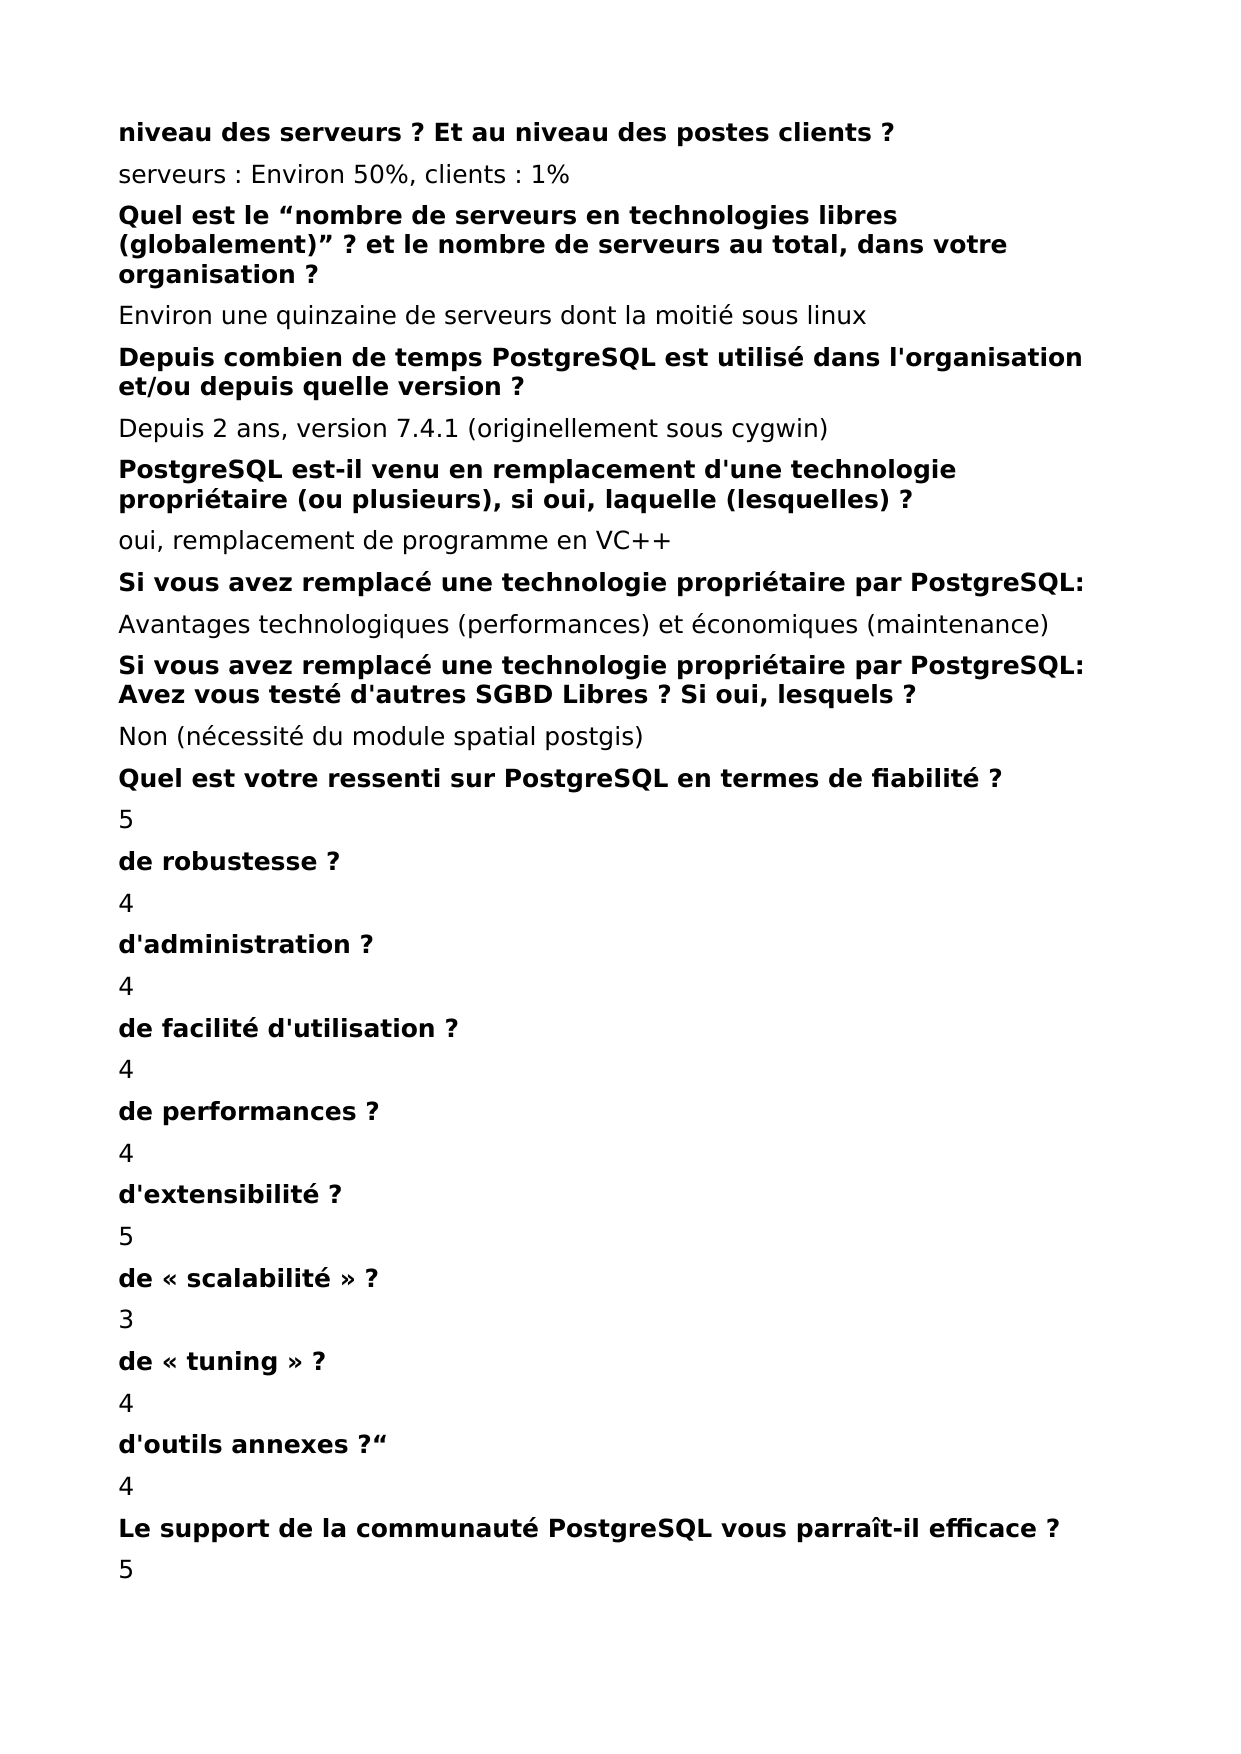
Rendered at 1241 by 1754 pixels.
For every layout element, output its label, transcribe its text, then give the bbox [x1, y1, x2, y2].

text oui, remplacement de programme en VC++ [118, 526, 1122, 556]
text 5 [118, 1222, 1122, 1251]
text 5 [118, 1556, 1122, 1585]
text Non (nécessité du module spatial postgis) [118, 722, 1122, 751]
text de « tuning » ? [118, 1347, 1122, 1376]
text 4 [118, 1389, 1122, 1418]
text de facilité d'utilisation ? [118, 1014, 1122, 1043]
text serveurs : Environ 50%, clients : 1% [118, 160, 1122, 189]
text niveau des serveurs ? Et au niveau des postes clients ? [118, 118, 1122, 147]
text Si vous avez remplacé une technologie propriétaire par PostgreSQL: [118, 568, 1122, 597]
text Depuis 2 ans, version 7.4.1 (originellement sous cygwin) [118, 414, 1122, 443]
text de performances ? [118, 1097, 1122, 1126]
text d'outils annexes ?“ [118, 1431, 1122, 1460]
text Depuis combien de temps PostgreSQL est utilisé dans l'organisation et/ou depuis quelle version ? [118, 343, 1122, 401]
text Quel est le “nombre de serveurs en technologies libres (globalement)” ? et le nombre de serveurs au total, dans votre organisation ? [118, 201, 1122, 289]
text PostgreSQL est-il venu en remplacement d'une technologie propriétaire (ou plusieurs), si oui, laquelle (lesquelles) ? [118, 456, 1122, 514]
text 5 [118, 806, 1122, 835]
text 3 [118, 1306, 1122, 1335]
text 4 [118, 889, 1122, 918]
text d'extensibilité ? [118, 1181, 1122, 1210]
text 4 [118, 1472, 1122, 1501]
text Quel est votre ressenti sur PostgreSQL en termes de fiabilité ? [118, 764, 1122, 793]
text Le support de la communauté PostgreSQL vous parraît-il efficace ? [118, 1514, 1122, 1543]
text de « scalabilité » ? [118, 1264, 1122, 1293]
text Environ une quinzaine de serveurs dont la moitié sous linux [118, 301, 1122, 331]
text Avantages technologiques (performances) et économiques (maintenance) [118, 610, 1122, 639]
text d'administration ? [118, 931, 1122, 960]
text 4 [118, 1139, 1122, 1168]
text de robustesse ? [118, 847, 1122, 876]
text 4 [118, 972, 1122, 1001]
text 4 [118, 1056, 1122, 1085]
text Si vous avez remplacé une technologie propriétaire par PostgreSQL: Avez vous testé d'autres SGBD Libres ? Si oui, lesquels ? [118, 651, 1122, 710]
